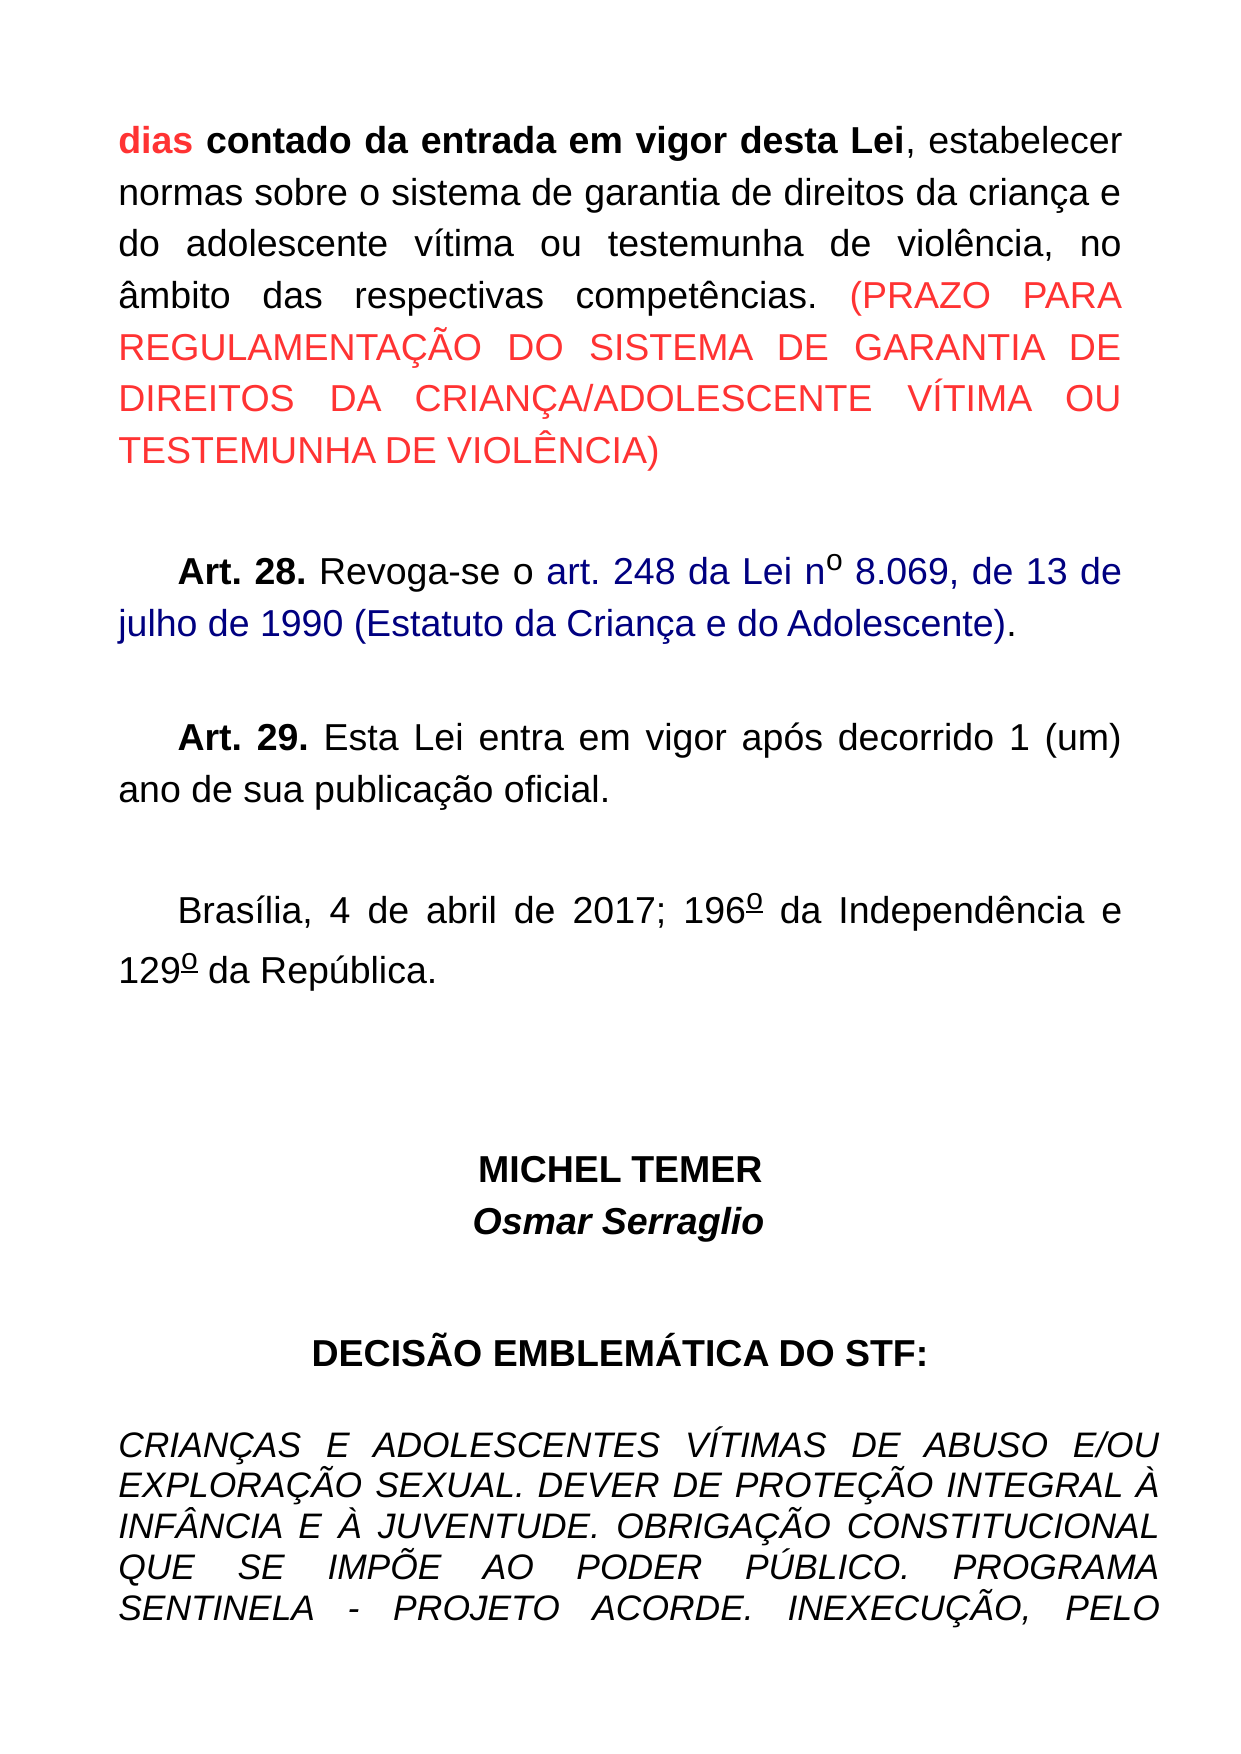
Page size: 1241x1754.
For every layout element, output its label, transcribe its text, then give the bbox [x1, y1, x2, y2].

text Art. 29. Esta Lei entra em vigor após decorrido 1 (um) ano de sua publicação oficial. [118, 715, 1122, 810]
text CRIANÇAS E ADOLESCENTES VÍTIMAS DE ABUSO E/OU EXPLORAÇÃO SEXUAL. DEVER DE PROTEÇÃO INTEGRAL À INFÂNCIA E À JUVENTUDE. OBRIGAÇÃO CONSTITUCIONAL QUE SE IMPÕE AO PODER PÚBLICO. PROGRAMA SENTINELA - PROJETO ACORDE. INEXECUÇÃO, PELO [118, 1424, 1163, 1627]
text DECISÃO EMBLEMÁTICA DO STF: [118, 1331, 1122, 1374]
text dias contado da entrada em vigor desta Lei, estabelecer normas sobre o sistema de garantia de direitos da criança e do adolescente vítima ou testemunha de violência, no âmbito das respectivas competências. (PRAZO PARA REGULAMENTAÇÃO DO SISTEMA DE GARANTIA DE DIREITOS DA CRIANÇA/ADOLESCENTE VÍTIMA OU TESTEMUNHA DE VIOLÊNCIA) [118, 118, 1122, 471]
text MICHEL TEMER Osmar Serraglio [118, 1147, 1122, 1242]
text Art. 28. Revoga-se o art. 248 da Lei no 8.069, de 13 de julho de 1990 (Estatuto da Criança e do Adolescente). [118, 542, 1122, 644]
text Brasília, 4 de abril de 2017; 196o da Independência e 129o da República. [118, 881, 1122, 992]
